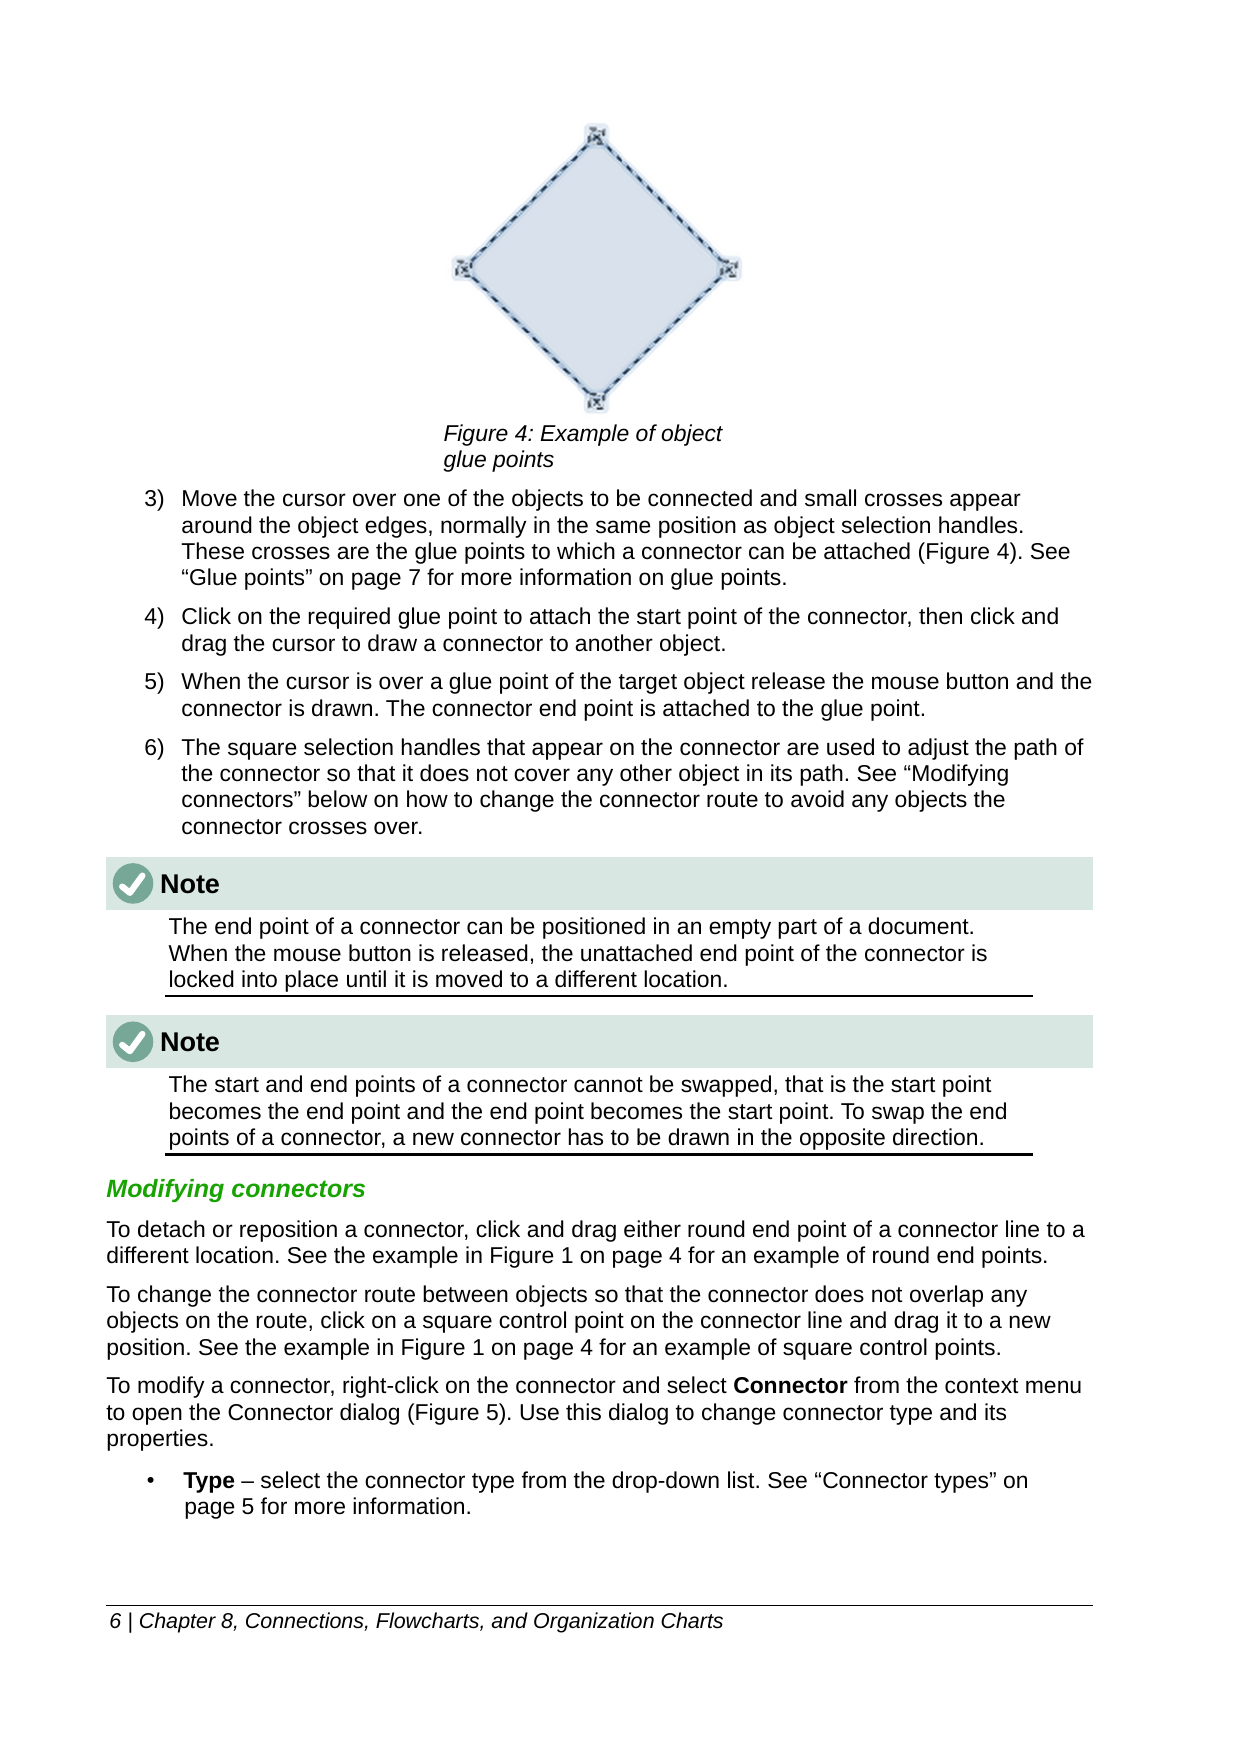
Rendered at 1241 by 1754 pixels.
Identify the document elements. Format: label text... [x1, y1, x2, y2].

picture [443, 118, 756, 420]
subtitle Note [106, 1015, 1093, 1068]
text To detach or reposition a connector, click and drag either round end point of a connector line to a different location. See the example in Figure 1 on page 4 for an example of round end points. [106, 1216, 1093, 1268]
list Type – select the connector type from the drop-down list. See “Connector types” on page 5 for more information. [144, 1464, 1093, 1522]
text The start and end points of a connector cannot be swapped, that is the start point becomes the end point and the end point becomes the start point. To swap the end points of a connector, a new connector has to be drawn in the opposite direction. [165, 1068, 1033, 1153]
list Click on the required glue point to attach the start point of the connector, then click and drag the cursor to draw a connector to another object. [164, 603, 1093, 656]
text To modify a connector, right-click on the connector and select Connector from the context menu to open the Connector dialog (Figure 5). Use this dialog to change connector type and its properties. [106, 1372, 1093, 1451]
text The end point of a connector can be positioned in an empty part of a document. When the mouse button is released, the unattached end point of the connector is locked into place until it is moved to a different location. [165, 910, 1033, 995]
text To change the connector route between objects so that the connector does not overlap any objects on the route, click on a square control point on the connector line and drag it to a new position. See the example in Figure 1 on page 4 for an example of square control points. [106, 1281, 1093, 1360]
subtitle Modifying connectors [106, 1174, 1093, 1203]
list The square selection handles that appear on the connector are used to adjust the path of the connector so that it does not cover any other object in its path. See “Modifying connectors” below on how to change the connector route to avoid any objects the connector crosses over. [164, 733, 1093, 839]
list When the cursor is over a glue point of the target object release the mouse button and the connector is drawn. The connector end point is attached to the glue point. [164, 668, 1093, 721]
subtitle Note [106, 857, 1093, 910]
text Figure 4: Example of object glue points [443, 420, 756, 473]
list Move the cursor over one of the objects to be connected and small crosses appear around the object edges, normally in the same position as object selection handles. These crosses are the glue points to which a connector can be attached (Figure 4). See “Glue points” on page 7 for more information on glue points. [164, 485, 1093, 591]
